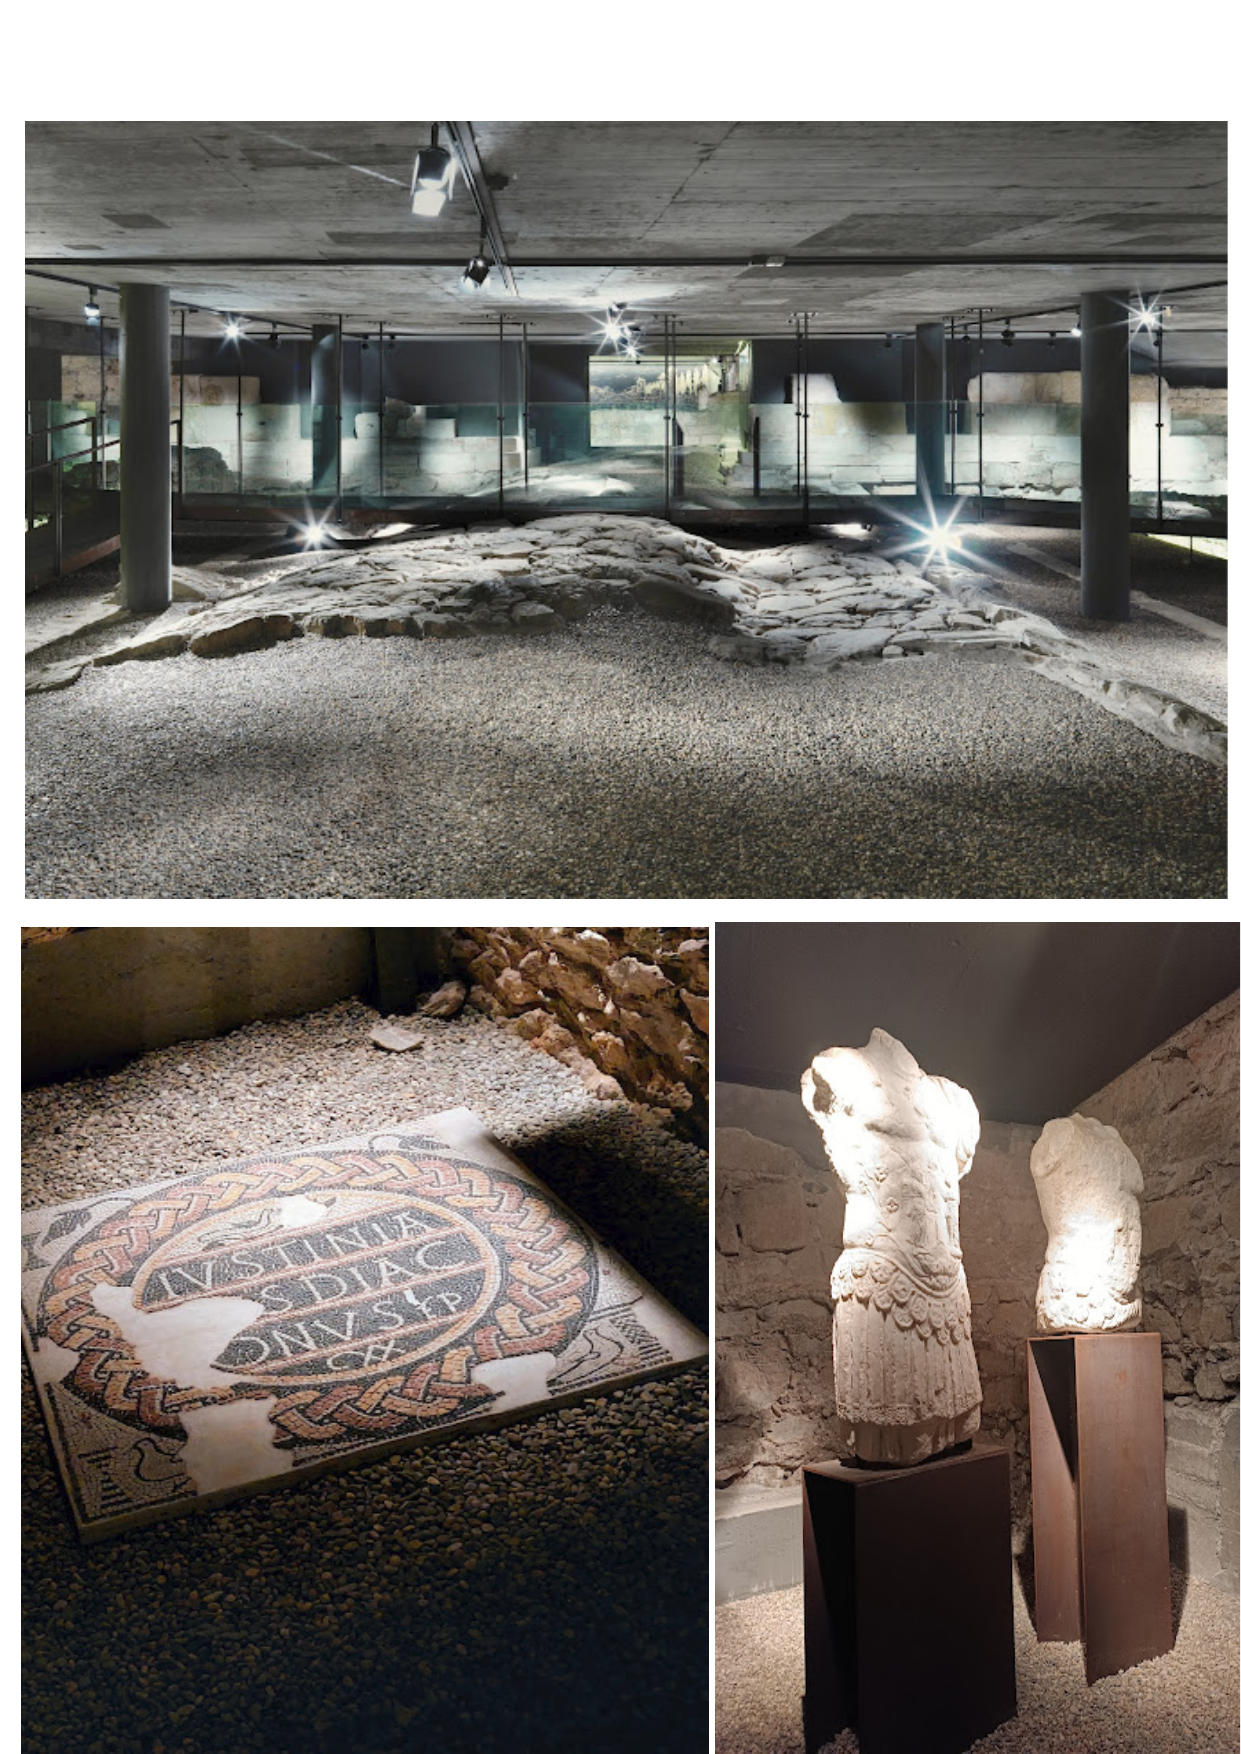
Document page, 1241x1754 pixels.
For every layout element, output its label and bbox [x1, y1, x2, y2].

picture [715, 922, 1241, 1754]
picture [21, 927, 709, 1754]
picture [25, 121, 1228, 899]
